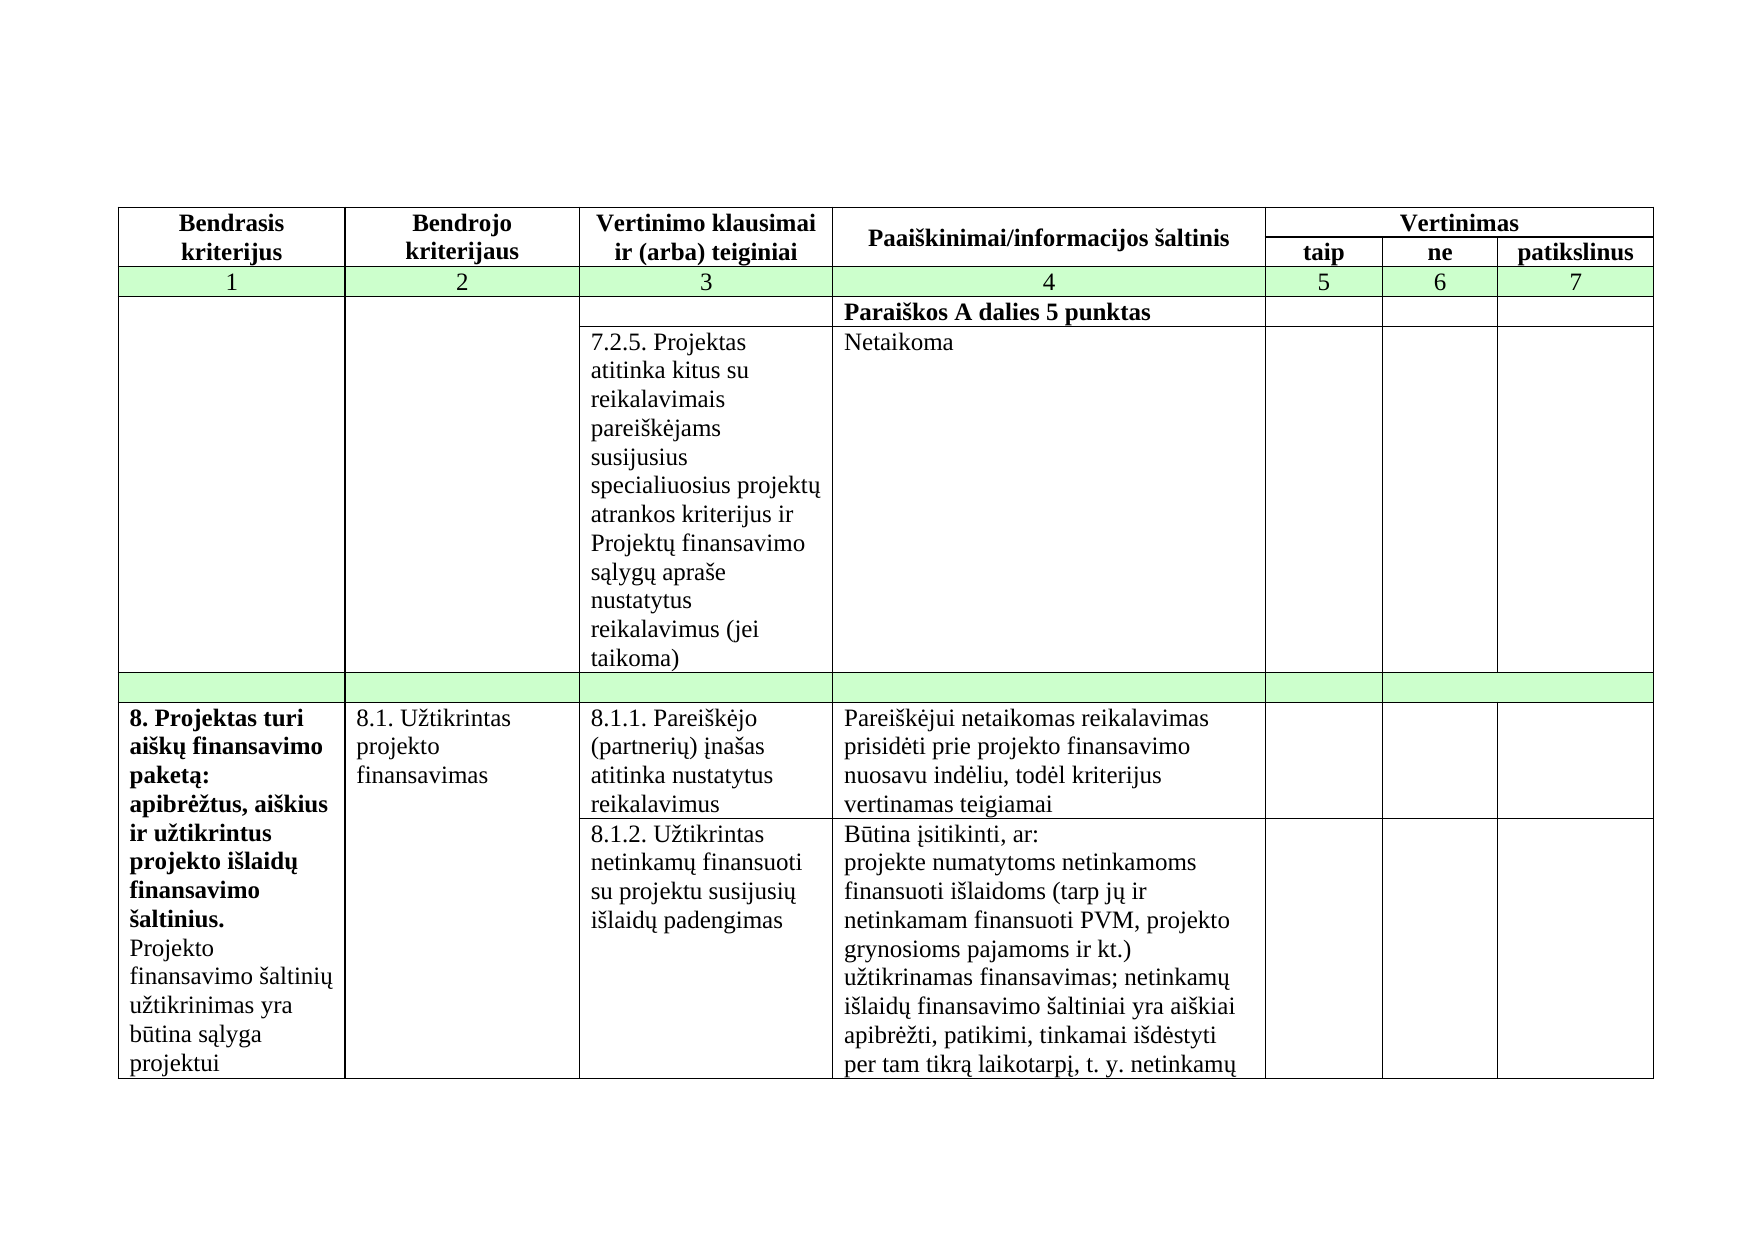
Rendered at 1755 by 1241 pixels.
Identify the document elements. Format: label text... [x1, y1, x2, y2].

table_cell [1266, 703, 1382, 818]
table_cell 8.1.2. Užtikrintas netinkamų finansuoti su projektu susijusių išlaidų padengimas [580, 819, 832, 1077]
table_cell 8. Projektas turi aiškų finansavimo paketą: apibrėžtus, aiškius ir užtikrintus projekto išlaidų finansavimo šaltinius. Projekto finansavimo šaltinių užtikrinimas yra būtina sąlyga projektui [119, 703, 344, 1077]
table_cell [1266, 673, 1382, 702]
table_cell [119, 673, 344, 702]
table_cell 3 [580, 267, 832, 296]
table_cell [1383, 819, 1497, 1077]
table_cell [833, 673, 1265, 702]
table_cell [1383, 327, 1497, 672]
table_cell [1266, 819, 1382, 1077]
table_cell 1 [119, 267, 344, 296]
table_cell [1498, 819, 1653, 1077]
table_cell [1498, 703, 1653, 818]
table_cell [1383, 673, 1653, 702]
table_cell 7.2.5. Projektas atitinka kitus su reikalavimais pareiškėjams susijusius specialiuosius projektų atrankos kriterijus ir Projektų finansavimo sąlygų apraše nustatytus reikalavimus (jei taikoma) [580, 327, 832, 672]
table_cell [580, 673, 832, 702]
table_cell Netaikoma [833, 327, 1265, 672]
table_cell Pareiškėjui netaikomas reikalavimas prisidėti prie projekto finansavimo nuosavu indėliu, todėl kriterijus vertinamas teigiamai [833, 703, 1265, 818]
table_cell [580, 297, 832, 326]
table_cell taip [1266, 238, 1382, 266]
table_cell [1498, 327, 1653, 672]
table_cell 4 [833, 267, 1265, 296]
table_cell [1383, 703, 1497, 818]
table_cell 6 [1383, 267, 1497, 296]
table_header Paaiškinimai/informacijos šaltinis [833, 208, 1265, 266]
table_cell 7 [1498, 267, 1653, 296]
table_cell [1498, 297, 1653, 326]
table_cell 5 [1266, 267, 1382, 296]
table_cell [346, 297, 579, 672]
table_cell patikslinus [1498, 238, 1653, 266]
table_header Bendrasis kriterijus [119, 208, 344, 266]
table_cell [119, 297, 344, 672]
table_cell 8.1. Užtikrintas projekto finansavimas [346, 703, 579, 1077]
table_cell [1266, 327, 1382, 672]
table_cell 8.1.1. Pareiškėjo (partnerių) įnašas atitinka nustatytus reikalavimus [580, 703, 832, 818]
table_header Vertinimo klausimai ir (arba) teiginiai [580, 208, 832, 266]
table_cell 2 [346, 267, 579, 296]
table_cell [1383, 297, 1497, 326]
table_header Bendrojo kriterijaus vertinimo aspektai [346, 208, 579, 266]
table_cell [1266, 297, 1382, 326]
table_cell [346, 673, 579, 702]
table_cell ne [1383, 238, 1497, 266]
table_header Vertinimas [1266, 208, 1653, 236]
table_cell Paraiškos A dalies 5 punktas [833, 297, 1265, 326]
table_cell Būtina įsitikinti, ar: projekte numatytoms netinkamoms finansuoti išlaidoms (tarp jų ir netinkamam finansuoti PVM, projekto grynosioms pajamoms ir kt.) užtikrinamas finansavimas; netinkamų išlaidų finansavimo šaltiniai yra aiškiai apibrėžti, patikimi, tinkamai išdėstyti per tam tikrą laikotarpį, t. y. netinkamų [833, 819, 1265, 1077]
